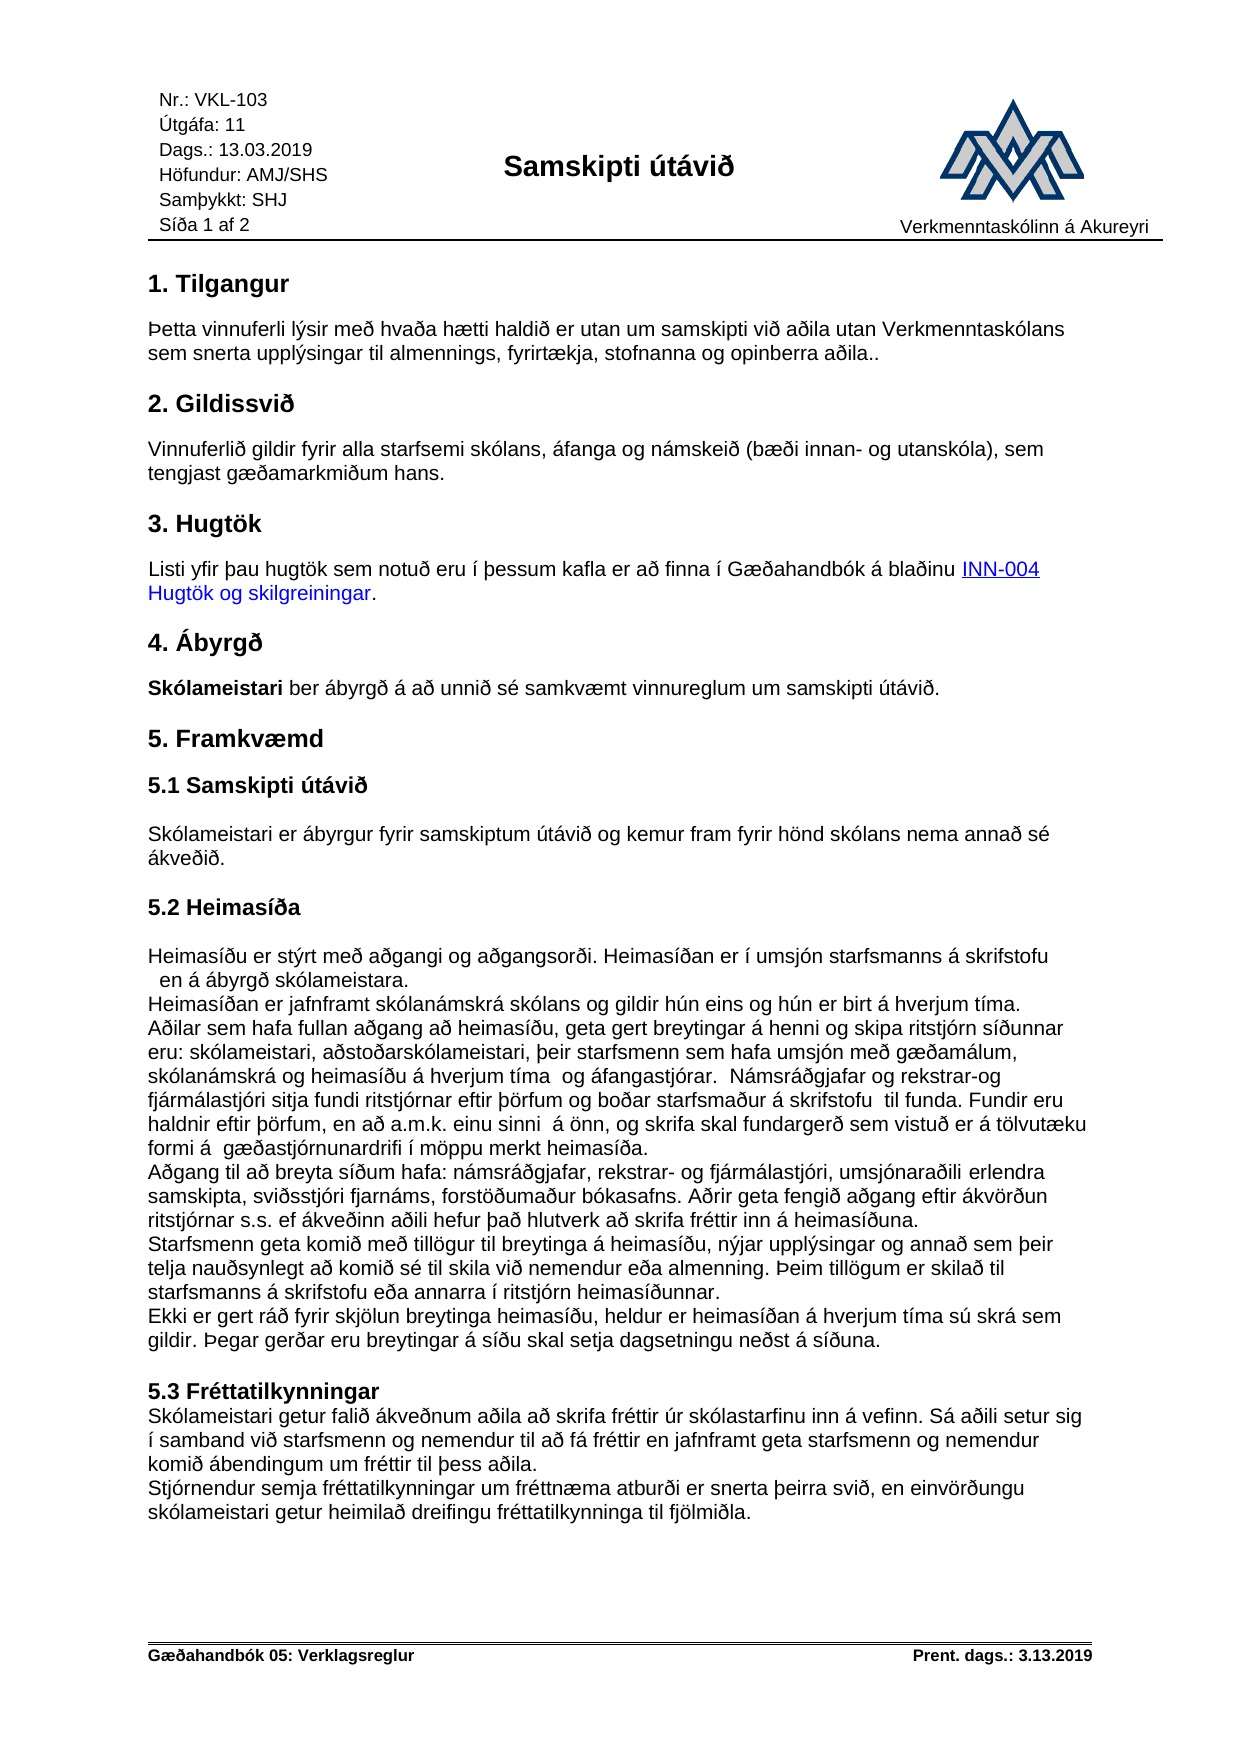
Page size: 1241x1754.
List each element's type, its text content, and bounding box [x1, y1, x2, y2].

text Skólameistari ber ábyrgð á að unnið sé samkvæmt vinnureglum um samskipti útávið. [148, 676, 1092, 700]
subtitle 5. Framkvæmd [148, 724, 1092, 753]
text Þetta vinnuferli lýsir með hvaða hætti haldið er utan um samskipti við aðila utan Verkmenntaskólans sem snerta upplýsingar til almennings, fyrirtækja, stofnanna og opinberra aðila.. [148, 317, 1092, 365]
text Skólameistari getur falið ákveðnum aðila að skrifa fréttir úr skólastarfinu inn á vefinn. Sá aðili setur sig í samband við starfsmenn og nemendur til að fá fréttir en jafnframt geta starfsmenn og nemendur komið ábendingum um fréttir til þess aðila. [148, 1404, 1092, 1476]
text Starfsmenn geta komið með tillögur til breytinga á heimasíðu, nýjar upplýsingar og annað sem þeir telja nauðsynlegt að komið sé til skila við nemendur eða almenning. Þeim tillögum er skilað til starfsmanns á skrifstofu eða annarra í ritstjórn heimasíðunnar. [148, 1232, 1092, 1303]
picture [940, 99, 1085, 203]
text 5.2 Heimasíða [148, 894, 1092, 920]
text 5.3 Fréttatilkynningar [148, 1378, 1092, 1404]
text Listi yfir þau hugtök sem notuð eru í þessum kafla er að finna í Gæðahandbók á blaðinu INN-004 Hugtök og skilgreiningar. [148, 556, 1092, 604]
text Heimasíðan er jafnframt skólanámskrá skólans og gildir hún eins og hún er birt á hverjum tíma. [148, 992, 1092, 1016]
subtitle 3. Hugtök [148, 509, 1092, 537]
subtitle 2. Gildissvið [148, 389, 1092, 418]
text Heimasíðu er stýrt með aðgangi og aðgangsorði. Heimasíðan er í umsjón starfsmanns á skrifstofu [148, 944, 1092, 968]
subtitle 4. Ábyrgð [148, 628, 1092, 657]
subtitle 5.1 Samskipti útávið [148, 772, 1092, 798]
text Aðilar sem hafa fullan aðgang að heimasíðu, geta gert breytingar á henni og skipa ritstjórn síðunnar eru: skólameistari, aðstoðarskólameistari, þeir starfsmenn sem hafa umsjón með gæðamálum, skólanámskrá og heimasíðu á hverjum tíma og áfangastjórar. Námsráðgjafar og rekstrar-og fjármálastjóri sitja fundi ritstjórnar eftir þörfum og boðar starfsmaður á skrifstofu til funda. Fundir eru haldnir eftir þörfum, en að a.m.k. einu sinni á önn, og skrifa skal fundargerð sem vistuð er á tölvutæku formi á gæðastjórnunardrifi í möppu merkt heimasíða. [148, 1016, 1092, 1160]
text Ekki er gert ráð fyrir skjölun breytinga heimasíðu, heldur er heimasíðan á hverjum tíma sú skrá sem gildir. Þegar gerðar eru breytingar á síðu skal setja dagsetningu neðst á síðuna. [148, 1303, 1092, 1351]
subtitle 1. Tilgangur [148, 269, 1092, 298]
text Vinnuferlið gildir fyrir alla starfsemi skólans, áfanga og námskeið (bæði innan- og utanskóla), sem tengjast gæðamarkmiðum hans. [148, 437, 1092, 485]
text Aðgang til að breyta síðum hafa: námsráðgjafar, rekstrar- og fjármálastjóri, umsjónaraðili ­erlendra samskipta, sviðsstjóri fjarnáms, forstöðumaður bókasafns. Aðrir geta fengið aðgang eftir ákvörðun ritstjórnar s.s. ef ákveðinn aðili hefur það hlutverk að skrifa fréttir inn á heimasíðuna. [148, 1160, 1092, 1232]
text Stjórnendur semja fréttatilkynningar um fréttnæma atburði er snerta þeirra svið, en einvörðungu skólameistari getur heimilað dreifingu fréttatilkynninga til fjölmiðla. [148, 1476, 1092, 1524]
text en á ábyrgð skólameistara. [148, 968, 1092, 992]
text Skólameistari er ábyrgur fyrir samskiptum útávið og kemur fram fyrir hönd skólans nema annað sé ákveðið. [148, 822, 1092, 870]
